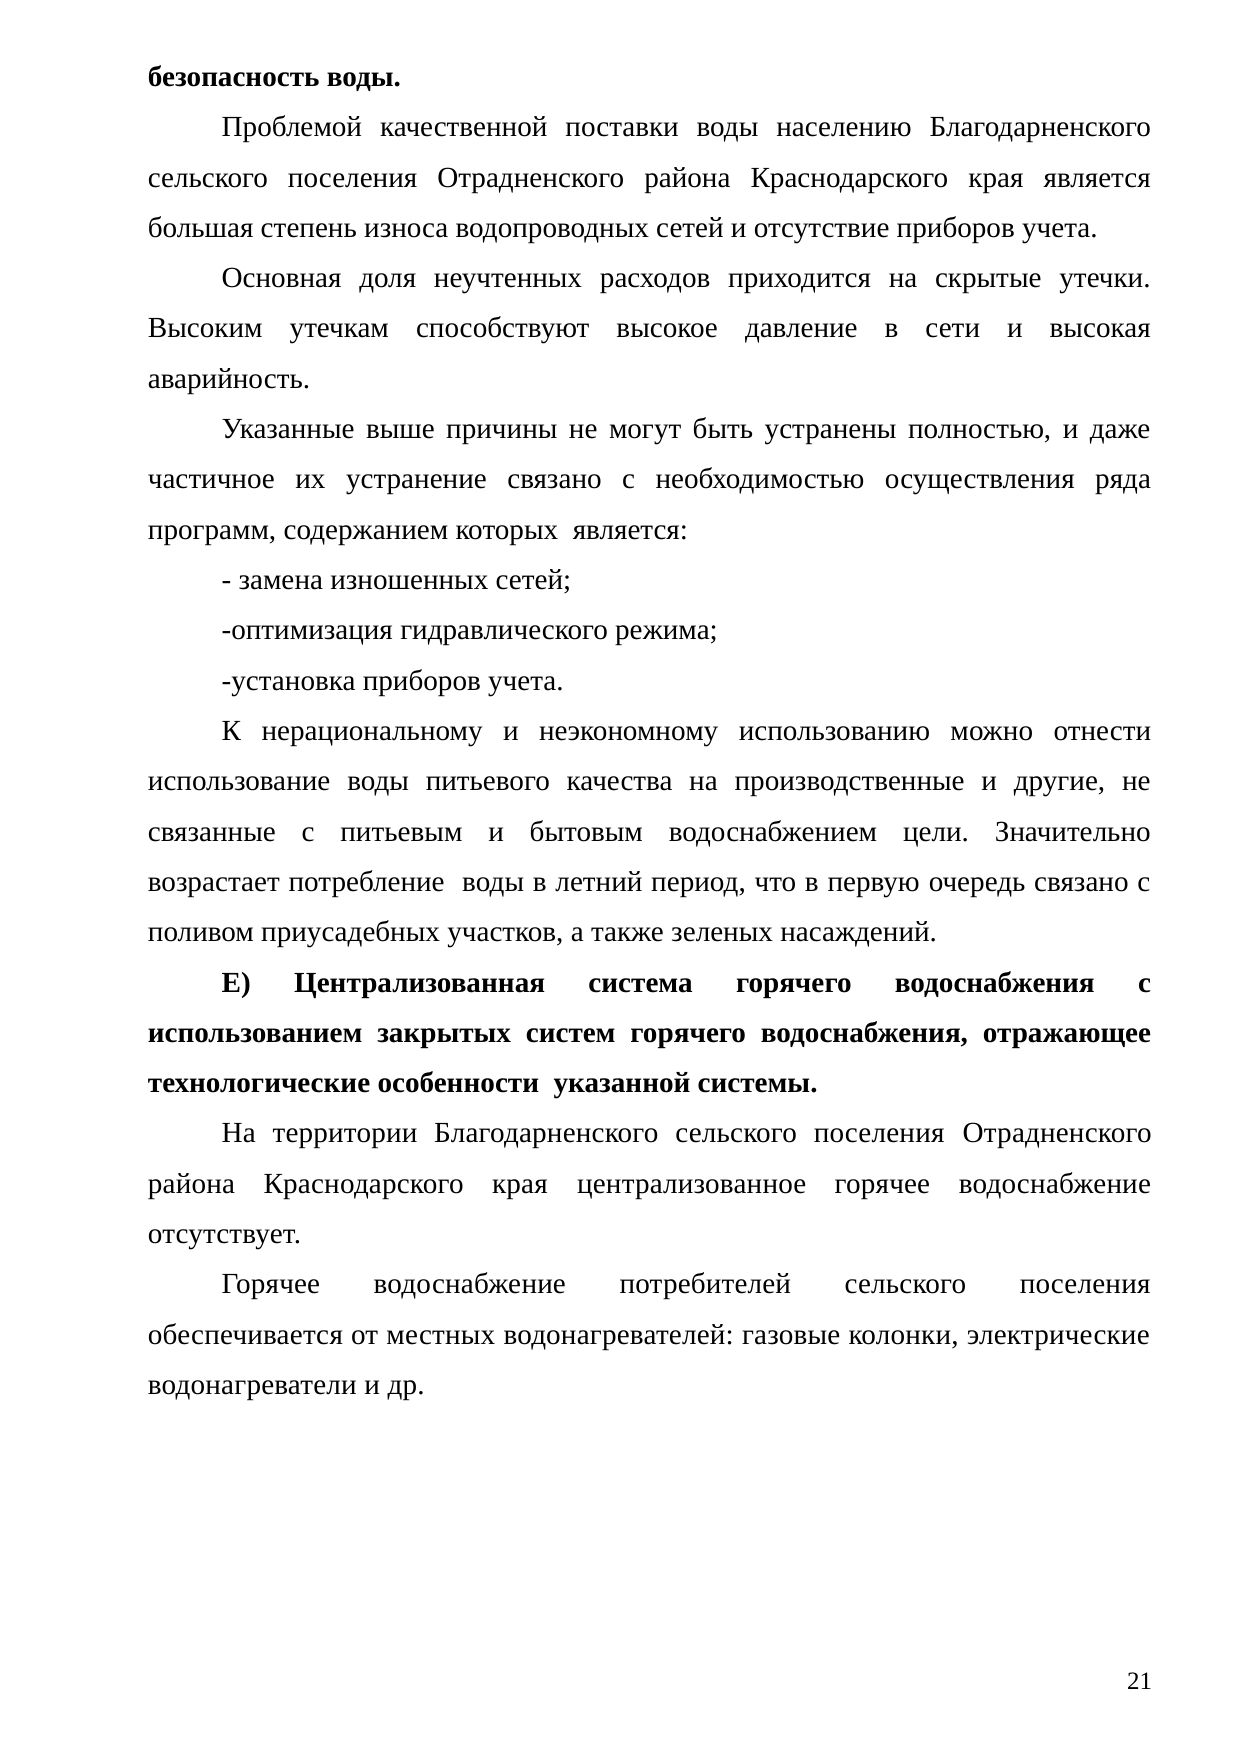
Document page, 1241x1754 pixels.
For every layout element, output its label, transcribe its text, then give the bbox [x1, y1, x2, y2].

text На территории Благодарненского сельского поселения Отрадненского района Краснодарского края централизованное горячее водоснабжение отсутствует. [148, 1116, 1152, 1250]
text Проблемой качественной поставки воды населению Благодарненского сельского поселения Отрадненского района Краснодарского края является большая степень износа водопроводных сетей и отсутствие приборов учета. [148, 109, 1152, 243]
text -оптимизация гидравлического режима; [148, 612, 1152, 646]
text -установка приборов учета. [148, 663, 1152, 696]
text Указанные выше причины не могут быть устранены полностью, и даже частичное их устранение связано с необходимостью осуществления ряда программ, содержанием которых является: [148, 411, 1152, 545]
text Горячее водоснабжение потребителей сельского поселения обеспечивается от местных водонагревателей: газовые колонки, электрические водонагреватели и др. [148, 1267, 1152, 1401]
text Основная доля неучтенных расходов приходится на скрытые утечки. Высоким утечкам способствуют высокое давление в сети и высокая аварийность. [148, 260, 1152, 394]
text Е) Централизованная система горячего водоснабжения с использованием закрытых систем горячего водоснабжения, отражающее технологические особенности указанной системы. [148, 965, 1152, 1099]
text - замена изношенных сетей; [148, 562, 1152, 596]
text К нерациональному и неэкономному использованию можно отнести использование воды питьевого качества на производственные и другие, не связанные с питьевым и бытовым водоснабжением цели. Значительно возрастает потребление воды в летний период, что в первую очередь связано с поливом приусадебных участков, а также зеленых насаждений. [148, 713, 1152, 948]
text безопасность воды. [148, 59, 1152, 93]
